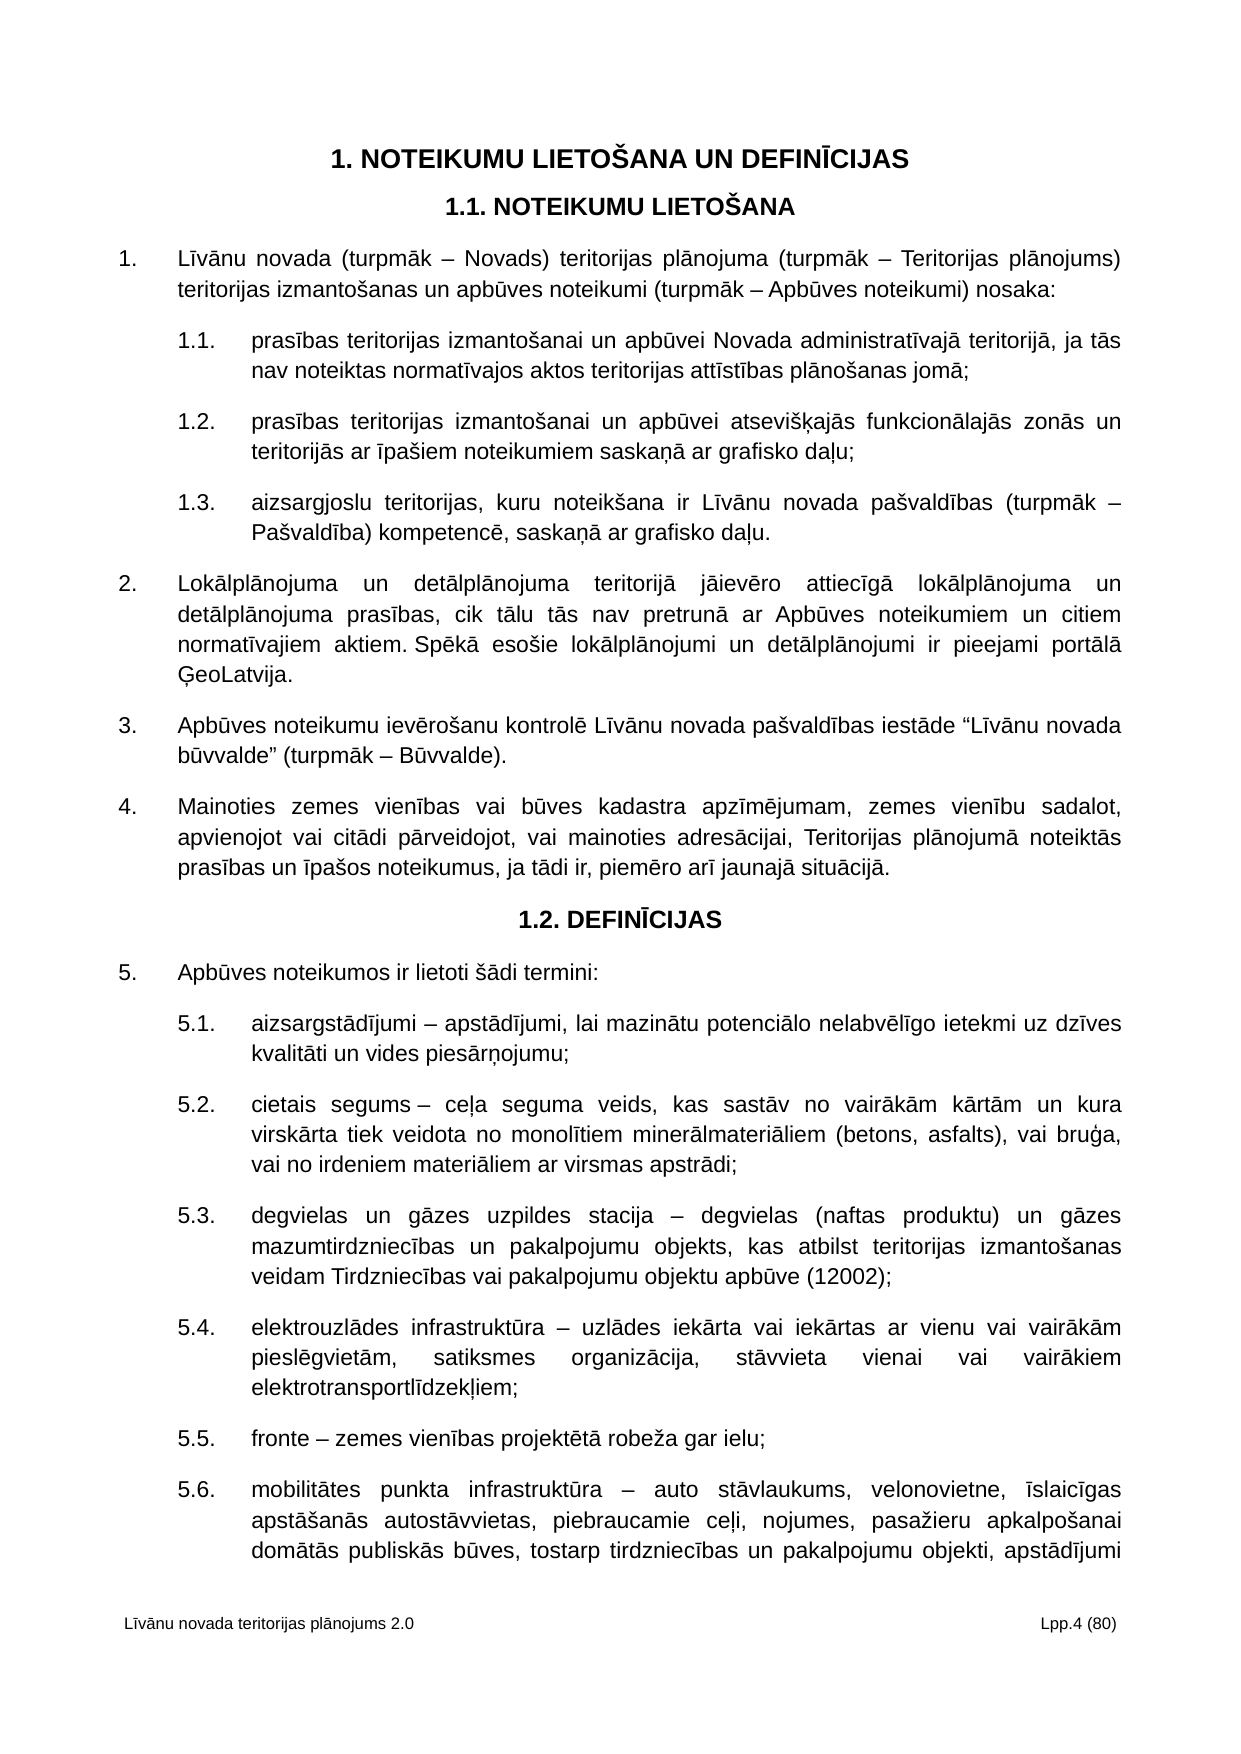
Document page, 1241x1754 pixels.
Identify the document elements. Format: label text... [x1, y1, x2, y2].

text 5. Apbūves noteikumos ir lietoti šādi termini: [118, 959, 1122, 985]
text 5.2. cietais segums – ceļa seguma veids, kas sastāv no vairākām kārtām un kura virskārta tiek veidota no monolītiem minerālmateriāliem (betons, asfalts), vai bruģa, vai no irdeniem materiāliem ar virsmas apstrādi; [177, 1091, 1122, 1178]
text 1.2. prasības teritorijas izmantošanai un apbūvei atsevišķajās funkcionālajās zonās un teritorijās ar īpašiem noteikumiem saskaņā ar grafisko daļu; [177, 408, 1122, 464]
text 1. Līvānu novada (turpmāk – Novads) teritorijas plānojuma (turpmāk – Teritorijas plānojums) teritorijas izmantošanas un apbūves noteikumi (turpmāk – Apbūves noteikumi) nosaka: [118, 245, 1122, 302]
text 5.4. elektrouzlādes infrastruktūra – uzlādes iekārta vai iekārtas ar vienu vai vairākām pieslēgvietām, satiksmes organizācija, stāvvieta vienai vai vairākiem elektrotransportlīdzekļiem; [177, 1314, 1122, 1401]
subtitle 1.2. Definīcijas [118, 905, 1122, 933]
text 5.3. degvielas un gāzes uzpildes stacija – degvielas (naftas produktu) un gāzes mazumtirdzniecības un pakalpojumu objekts, kas atbilst teritorijas izmantošanas veidam Tirdzniecības vai pakalpojumu objektu apbūve (12002); [177, 1202, 1122, 1289]
text 5.6. mobilitātes punkta infrastruktūra – auto stāvlaukums, velonovietne, īslaicīgas apstāšanās autostāvvietas, piebraucamie ceļi, nojumes, pasažieru apkalpošanai domātās publiskās būves, tostarp tirdzniecības un pakalpojumu objekti, apstādījumi [177, 1476, 1122, 1563]
text 4. Mainoties zemes vienības vai būves kadastra apzīmējumam, zemes vienību sadalot, apvienojot vai citādi pārveidojot, vai mainoties adresācijai, Teritorijas plānojumā noteiktās prasības un īpašos noteikumus, ja tādi ir, piemēro arī jaunajā situācijā. [118, 793, 1122, 880]
text 2. Lokālplānojuma un detālplānojuma teritorijā jāievēro attiecīgā lokālplānojuma un detālplānojuma prasības, cik tālu tās nav pretrunā ar Apbūves noteikumiem un citiem normatīvajiem aktiem. Spēkā esošie lokālplānojumi un detālplānojumi ir pieejami portālā ĢeoLatvija. [118, 570, 1122, 687]
subtitle 1.1. Noteikumu lietošana [118, 192, 1122, 220]
text 3. Apbūves noteikumu ievērošanu kontrolē Līvānu novada pašvaldības iestāde “Līvānu novada būvvalde” (turpmāk – Būvvalde). [118, 712, 1122, 769]
text 5.5. fronte – zemes vienības projektētā robeža gar ielu; [177, 1425, 1122, 1452]
subtitle 1. Noteikumu lietošana un definīcijas [118, 143, 1122, 174]
text 1.3. aizsargjoslu teritorijas, kuru noteikšana ir Līvānu novada pašvaldības (turpmāk – Pašvaldība) kompetencē, saskaņā ar grafisko daļu. [177, 489, 1122, 546]
text 1.1. prasības teritorijas izmantošanai un apbūvei Novada administratīvajā teritorijā, ja tās nav noteiktas normatīvajos aktos teritorijas attīstības plānošanas jomā; [177, 327, 1122, 383]
text 5.1. aizsargstādījumi – apstādījumi, lai mazinātu potenciālo nelabvēlīgo ietekmi uz dzīves kvalitāti un vides piesārņojumu; [177, 1010, 1122, 1066]
